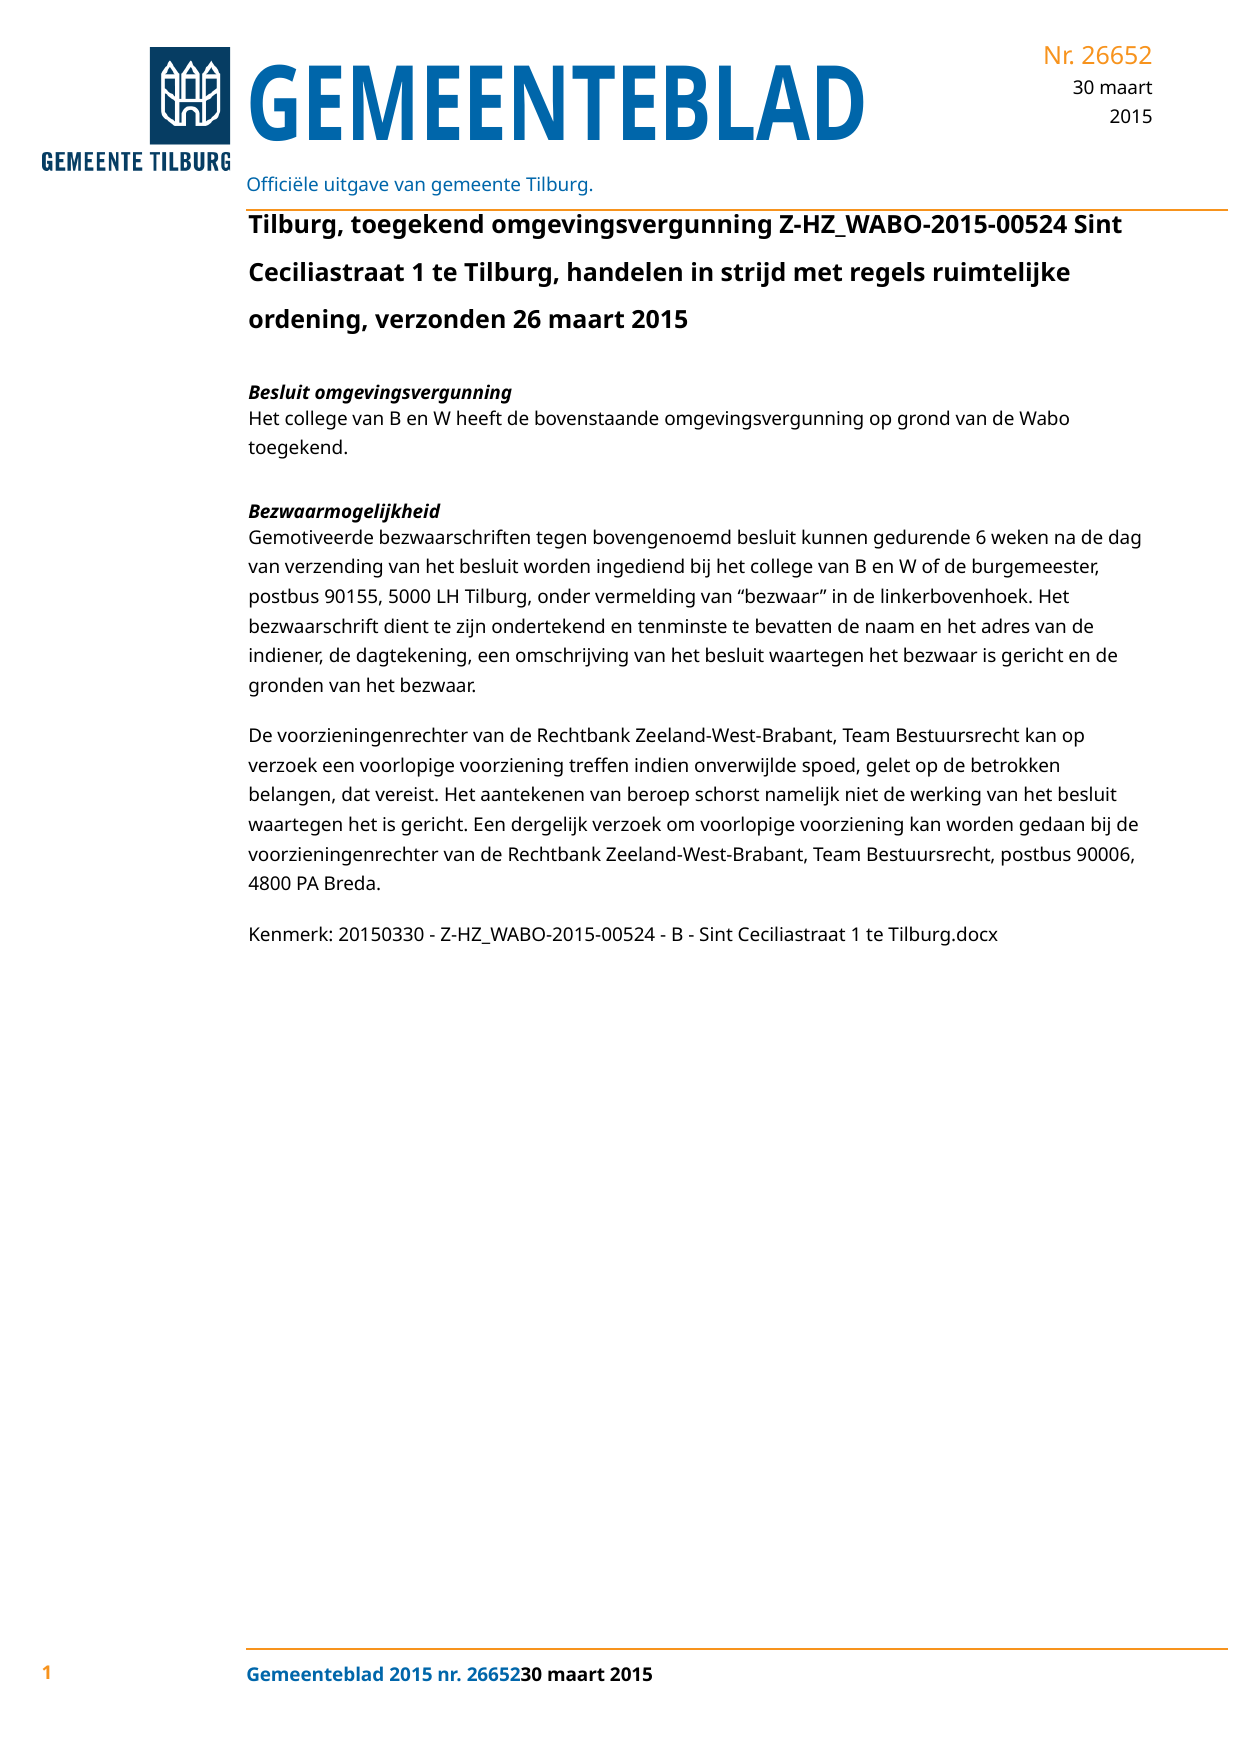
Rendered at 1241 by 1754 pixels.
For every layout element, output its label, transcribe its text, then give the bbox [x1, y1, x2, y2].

text De voorzieningenrechter van de Rechtbank Zeeland-West-Brabant, Team Bestuursrecht kan op verzoek een voorlopige voorziening treffen indien onverwijlde spoed, gelet op de betrokken belangen, dat vereist. Het aantekenen van beroep schorst namelijk niet de werking van het besluit waartegen het is gericht. Een dergelijk verzoek om voorlopige voorziening kan worden gedaan bij de voorzieningenrechter van de Rechtbank Zeeland-West-Brabant, Team Bestuursrecht, postbus 90006, 4800 PA Breda. [248, 722, 1152, 896]
text Gemotiveerde bezwaarschriften tegen bovengenoemd besluit kunnen gedurende 6 weken na de dag van verzending van het besluit worden ingediend bij het college van B en W of de burgemeester, postbus 90155, 5000 LH Tilburg, onder vermelding van “bezwaar” in de linkerbovenhoek. Het bezwaarschrift dient te zijn ondertekend en tenminste te bevatten de naam en het adres van de indiener, de dagtekening, een omschrijving van het besluit waartegen het bezwaar is gericht en de gronden van het bezwaar. [248, 524, 1152, 698]
text Het college van B en W heeft de bovenstaande omgevingsvergunning op grond van de Wabo toegekend. [248, 405, 1152, 460]
picture [41, 47, 231, 172]
text Bezwaarmogelijkheid [248, 498, 1152, 524]
text Tilburg, toegekend omgevingsvergunning Z-HZ_WABO-2015-00524 Sint Ceciliastraat 1 te Tilburg, handelen in strijd met regels ruimtelijke ordening, verzonden 26 maart 2015 [248, 211, 1152, 336]
text Besluit omgevingsvergunning [248, 379, 1152, 405]
text Kenmerk: 20150330 - Z-HZ_WABO-2015-00524 - B - Sint Ceciliastraat 1 te Tilburg.docx [248, 921, 1152, 946]
